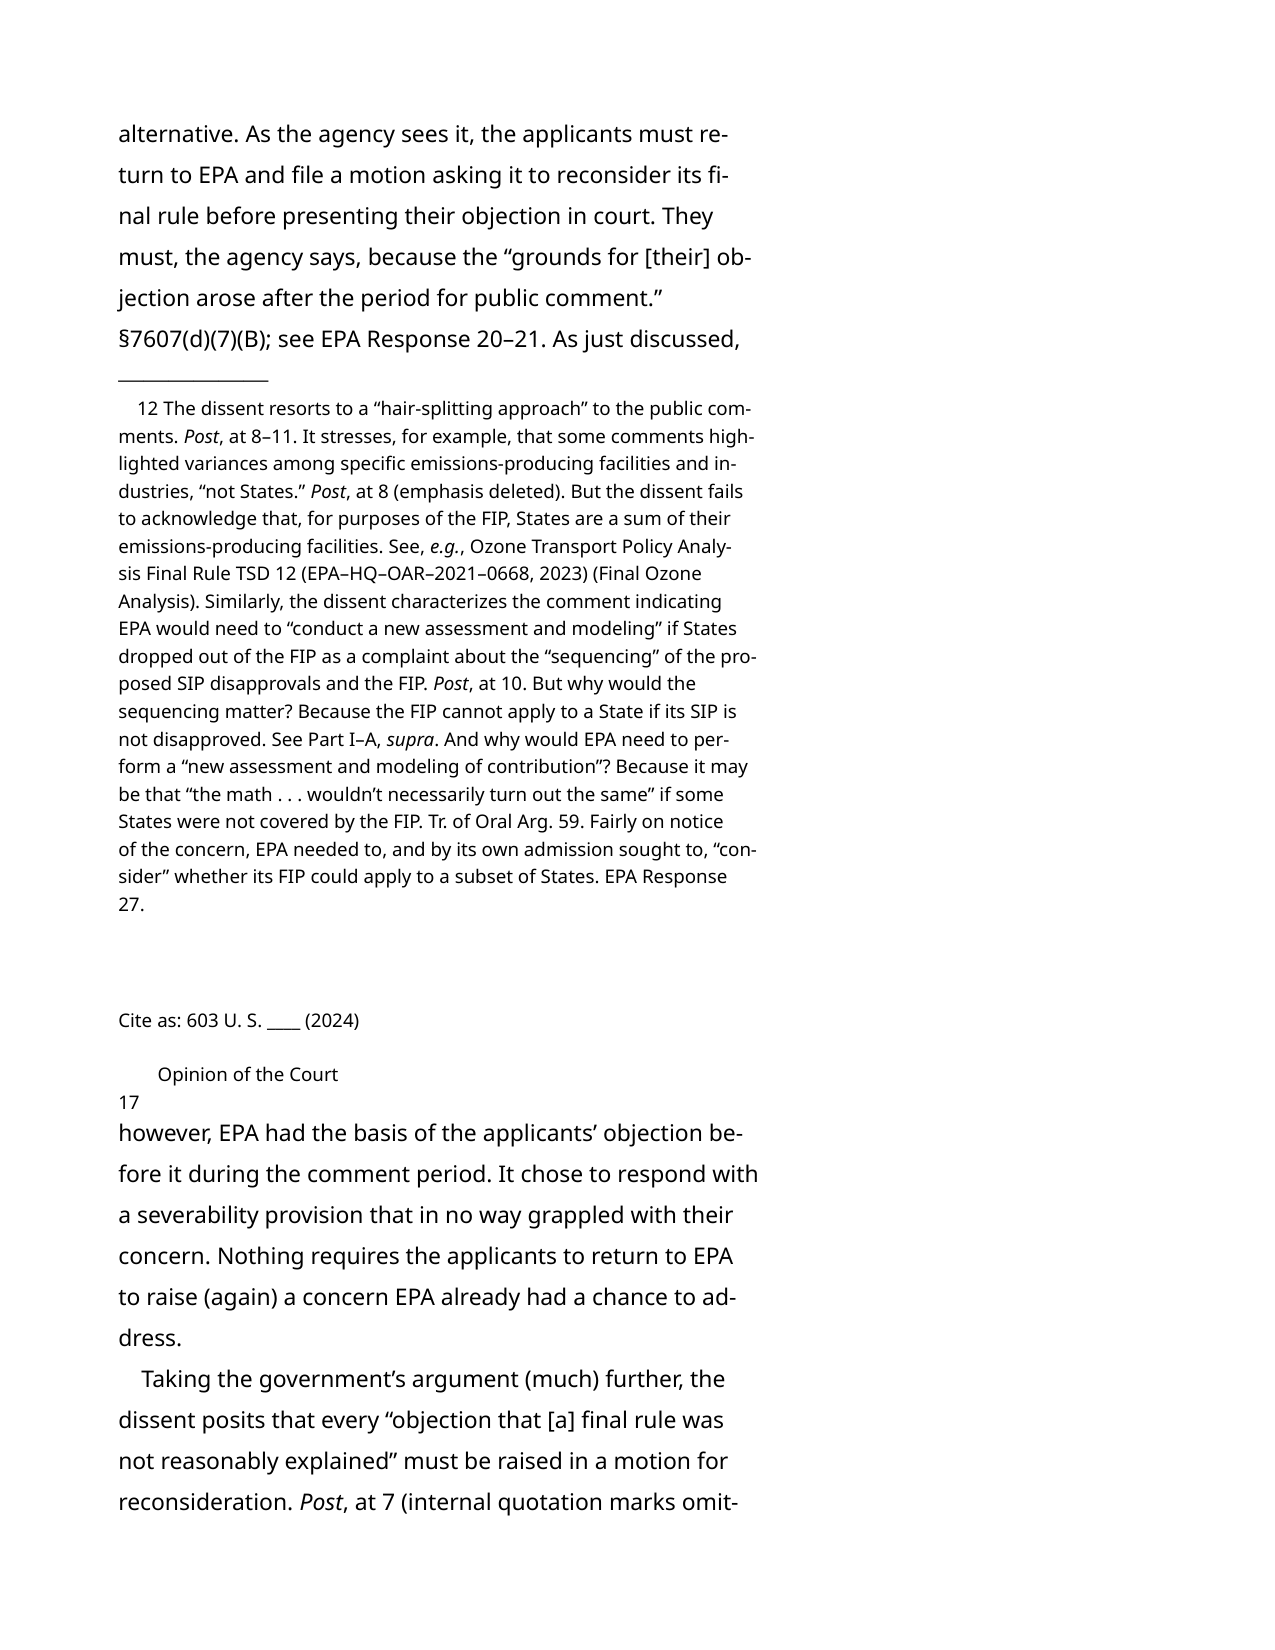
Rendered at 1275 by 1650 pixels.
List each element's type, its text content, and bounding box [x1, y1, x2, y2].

text —————— [118, 364, 1157, 393]
text be that “the math . . . wouldn’t necessarily turn out the same” if some [118, 781, 1157, 806]
text 27. [118, 891, 1157, 917]
text to acknowledge that, for purposes of the FIP, States are a sum of their [118, 506, 1157, 531]
text to raise (again) a concern EPA already had a chance to ad- [118, 1281, 1157, 1312]
text 17 [118, 1089, 1157, 1114]
text dress. [118, 1322, 1157, 1353]
text §7607(d)(7)(B); see EPA Response 20–21. As just discussed, [118, 323, 1157, 354]
text alternative. As the agency sees it, the applicants must re- [118, 118, 1157, 149]
text ments. Post, at 8–11. It stresses, for example, that some comments high- [118, 423, 1157, 448]
text dropped out of the FIP as a complaint about the “sequencing” of the pro- [118, 643, 1157, 669]
text not disapproved. See Part I–A, supra. And why would EPA need to per- [118, 726, 1157, 751]
text Analysis). Similarly, the dissent characterizes the comment indicating [118, 588, 1157, 614]
text concern. Nothing requires the applicants to return to EPA [118, 1240, 1157, 1271]
text not reasonably explained” must be raised in a motion for [118, 1445, 1157, 1476]
text sider” whether its FIP could apply to a subset of States. EPA Response [118, 864, 1157, 889]
text however, EPA had the basis of the applicants’ objection be- [118, 1116, 1157, 1148]
text emissions-producing facilities. See, e.g., Ozone Transport Policy Analy- [118, 533, 1157, 559]
text Taking the government’s argument (much) further, the [141, 1363, 1157, 1394]
text dissent posits that every “objection that [a] final rule was [118, 1404, 1157, 1435]
text 12 The dissent resorts to a “hair-splitting approach” to the public com- [137, 396, 1157, 421]
text sequencing matter? Because the FIP cannot apply to a State if its SIP is [118, 698, 1157, 724]
text posed SIP disapprovals and the FIP. Post, at 10. But why would the [118, 671, 1157, 696]
text of the concern, EPA needed to, and by its own admission sought to, “con- [118, 836, 1157, 861]
text jection arose after the period for public comment.” [118, 282, 1157, 313]
text EPA would need to “conduct a new assessment and modeling” if States [118, 616, 1157, 641]
text fore it during the comment period. It chose to respond with [118, 1158, 1157, 1189]
text Opinion of the Court [157, 1061, 1157, 1087]
text nal rule before presenting their objection in court. They [118, 200, 1157, 232]
text sis Final Rule TSD 12 (EPA–HQ–OAR–2021–0668, 2023) (Final Ozone [118, 561, 1157, 586]
text a severability provision that in no way grappled with their [118, 1199, 1157, 1230]
text turn to EPA and file a motion asking it to reconsider its fi- [118, 159, 1157, 191]
text Cite as: 603 U. S. ____ (2024) [118, 1007, 1157, 1033]
text States were not covered by the FIP. Tr. of Oral Arg. 59. Fairly on notice [118, 808, 1157, 834]
text lighted variances among specific emissions-producing facilities and in- [118, 451, 1157, 476]
text dustries, “not States.” Post, at 8 (emphasis deleted). But the dissent fails [118, 478, 1157, 503]
text form a “new assessment and modeling of contribution”? Because it may [118, 753, 1157, 779]
text must, the agency says, because the “grounds for [their] ob- [118, 241, 1157, 272]
text reconsideration. Post, at 7 (internal quotation marks omit- [118, 1486, 1157, 1518]
